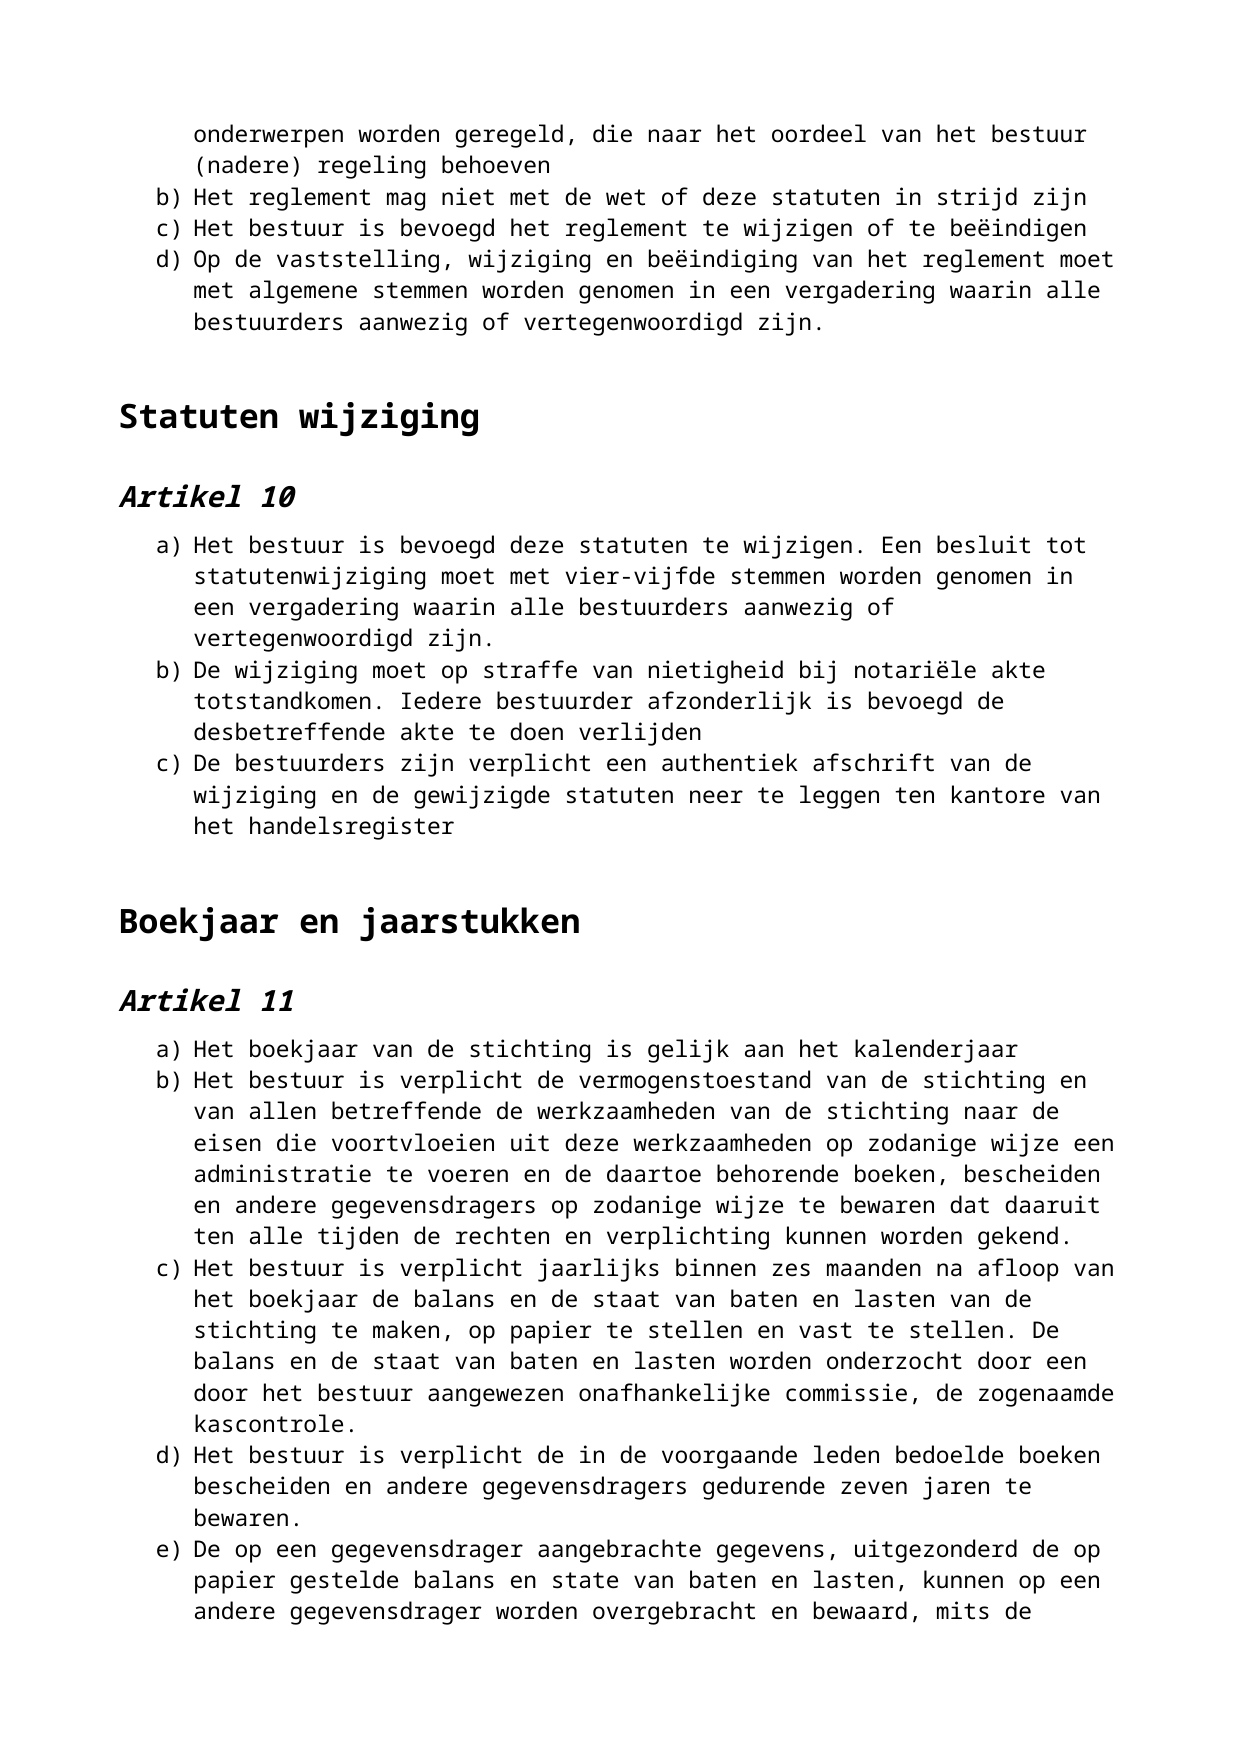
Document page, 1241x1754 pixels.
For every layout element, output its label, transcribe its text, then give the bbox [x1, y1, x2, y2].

subtitle Statuten wijziging [118, 393, 1122, 439]
list De bestuurders zijn verplicht een authentiek afschrift van de wijziging en de gewijzigde statuten neer te leggen ten kantore van het handelsregister [156, 747, 1122, 841]
list Het bestuur is bevoegd het reglement te wijzigen of te beëindigen [156, 212, 1122, 243]
list Het bestuur is verplicht jaarlijks binnen zes maanden na afloop van het boekjaar de balans en de staat van baten en lasten van de stichting te maken, op papier te stellen en vast te stellen. De balans en de staat van baten en lasten worden onderzocht door een door het bestuur aangewezen onafhankelijke commissie, de zogenaamde kascontrole. [156, 1251, 1122, 1439]
list Het bestuur is bevoegd deze statuten te wijzigen. Een besluit tot statutenwijziging moet met vier-vijfde stemmen worden genomen in een vergadering waarin alle bestuurders aanwezig of vertegenwoordigd zijn. [156, 528, 1122, 653]
list De wijziging moet op straffe van nietigheid bij notariële akte totstandkomen. Iedere bestuurder afzonderlijk is bevoegd de desbetreffende akte te doen verlijden [156, 653, 1122, 747]
list Op de vaststelling, wijziging en beëindiging van het reglement moet met algemene stemmen worden genomen in een vergadering waarin alle bestuurders aanwezig of vertegenwoordigd zijn. [156, 243, 1122, 337]
list Het reglement mag niet met de wet of deze statuten in strijd zijn [156, 181, 1122, 212]
list Het bestuur is verplicht de vermogenstoestand van de stichting en van allen betreffende de werkzaamheden van de stichting naar de eisen die voortvloeien uit deze werkzaamheden op zodanige wijze een administratie te voeren en de daartoe behorende boeken, bescheiden en andere gegevensdragers op zodanige wijze te bewaren dat daaruit ten alle tijden de rechten en verplichting kunnen worden gekend. [156, 1064, 1122, 1251]
subtitle Boekjaar en jaarstukken [118, 897, 1122, 943]
list De op een gegevensdrager aangebrachte gegevens, uitgezonderd de op papier gestelde balans en state van baten en lasten, kunnen op een andere gegevensdrager worden overgebracht en bewaard, mits de [156, 1533, 1122, 1626]
list Het bestuur is verplicht de in de voorgaande leden bedoelde boeken bescheiden en andere gegevensdragers gedurende zeven jaren te bewaren. [156, 1439, 1122, 1533]
list Het boekjaar van de stichting is gelijk aan het kalenderjaar [156, 1033, 1122, 1064]
subtitle Artikel 11 [118, 981, 1122, 1020]
list onderwerpen worden geregeld, die naar het oordeel van het bestuur (nadere) regeling behoeven [156, 118, 1122, 181]
subtitle Artikel 10 [118, 476, 1122, 516]
